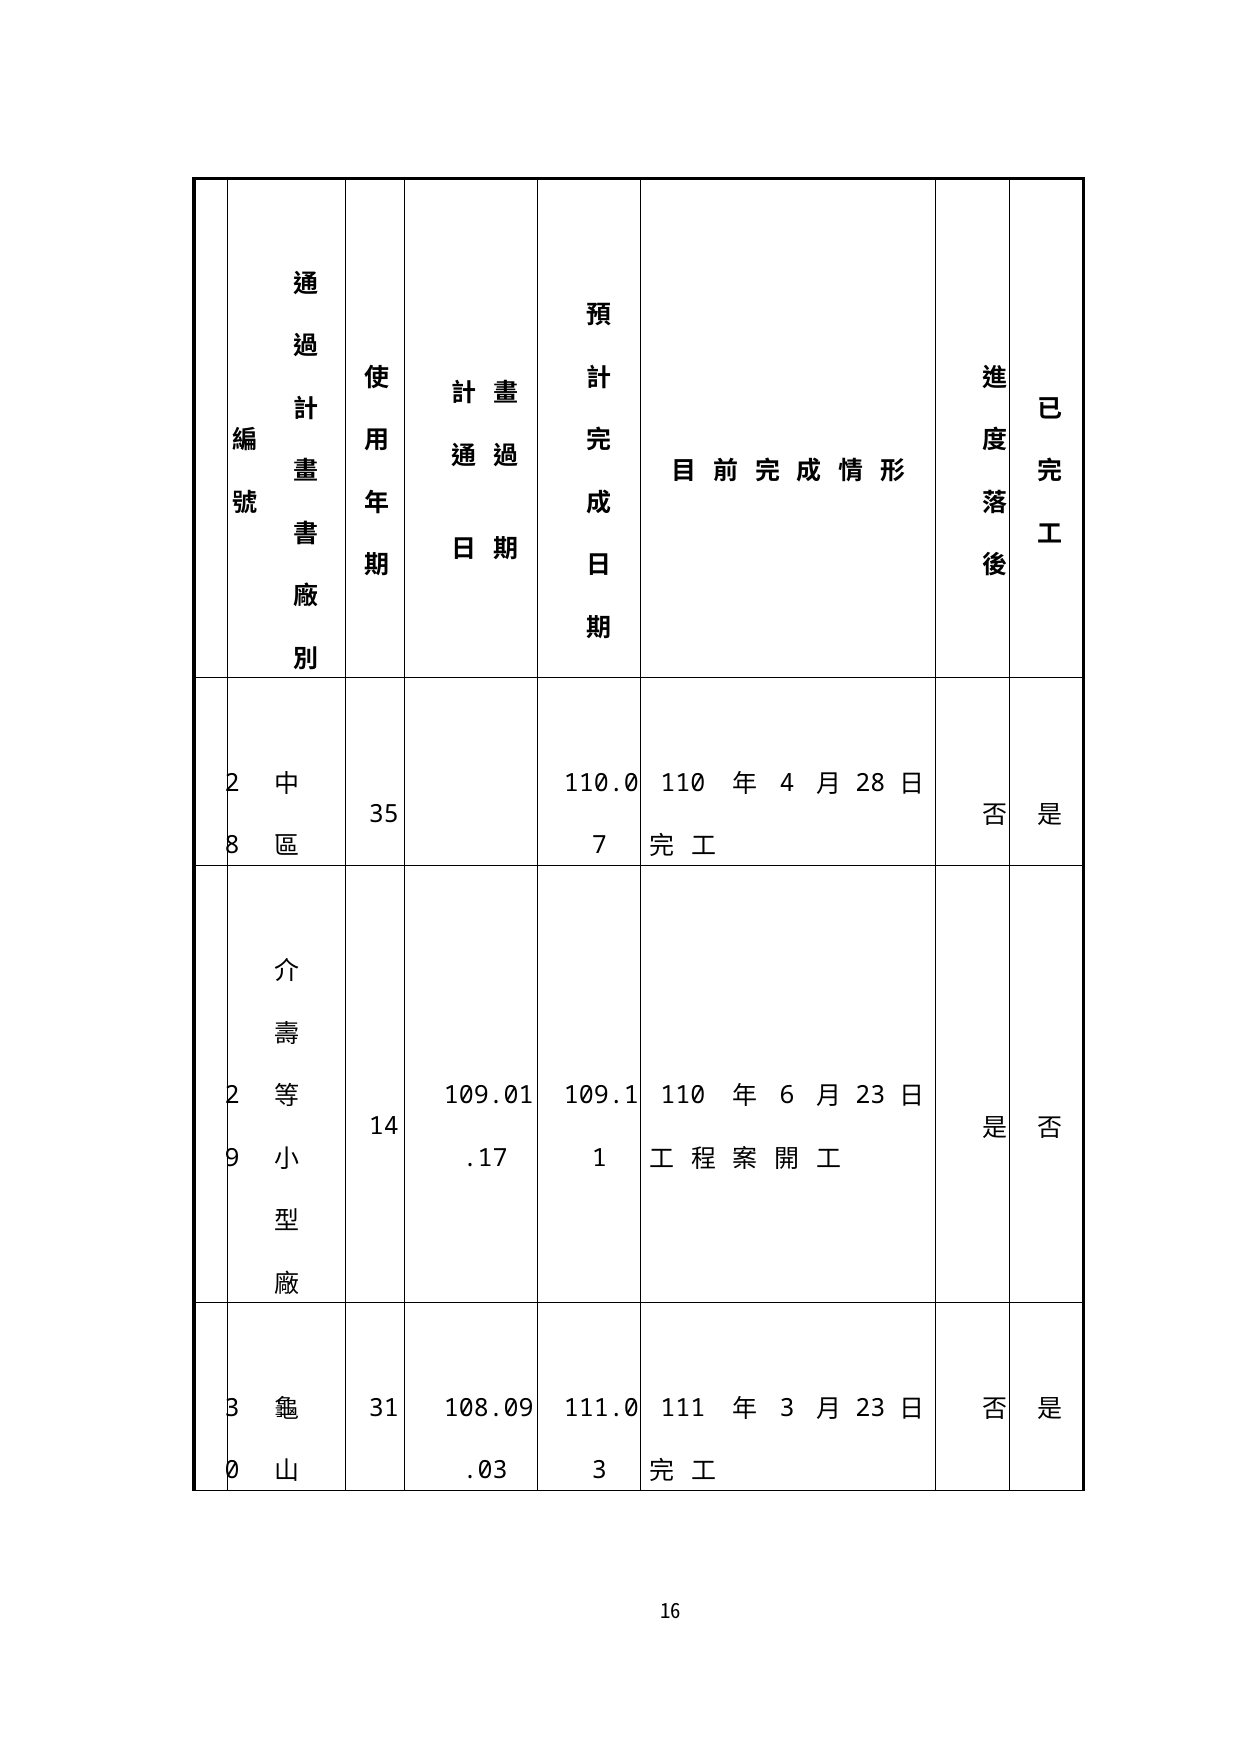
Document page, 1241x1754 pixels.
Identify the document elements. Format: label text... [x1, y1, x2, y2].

table_cell 30 [196, 1303, 227, 1490]
table_cell 是 [936, 866, 1009, 1302]
table_cell 31 [346, 1303, 404, 1490]
table_cell 108.09.03 [405, 1303, 537, 1490]
table_header 計畫通過 日期 [405, 180, 537, 677]
table_cell 109.01.17 [405, 866, 537, 1302]
table_cell 111.03 [538, 1303, 640, 1490]
table_cell 28 [196, 678, 227, 865]
table_cell 110年4月28日完工 [641, 678, 935, 865]
table_cell [405, 678, 537, 865]
table_cell 是 [1010, 678, 1082, 865]
table_cell 109.11 [538, 866, 640, 1302]
table_cell 110年6月23日工程案開工 [641, 866, 935, 1302]
table_cell 是 [1010, 1303, 1082, 1490]
table_header 目前完成情形 [641, 180, 935, 677]
table_cell 111年3月23日完工 [641, 1303, 935, 1490]
table_header 進度落後 [936, 180, 1009, 677]
table_cell 29 [196, 866, 227, 1302]
table_cell 否 [936, 1303, 1009, 1490]
table_header 通過計畫書廠別 [228, 180, 345, 677]
table_cell 龜山 [228, 1303, 345, 1490]
table_cell 中區 [228, 678, 345, 865]
table_cell 否 [936, 678, 1009, 865]
table_header 使用年期 [346, 180, 404, 677]
table_cell 35 [346, 678, 404, 865]
table_cell 110.07 [538, 678, 640, 865]
table_cell 14 [346, 866, 404, 1302]
table_header 編號 [196, 180, 227, 677]
table_header 已完工 [1010, 180, 1082, 677]
table_cell 否 [1010, 866, 1082, 1302]
table_cell 介壽等小型廠 [228, 866, 345, 1302]
table_header 預計完成日期 [538, 180, 640, 677]
